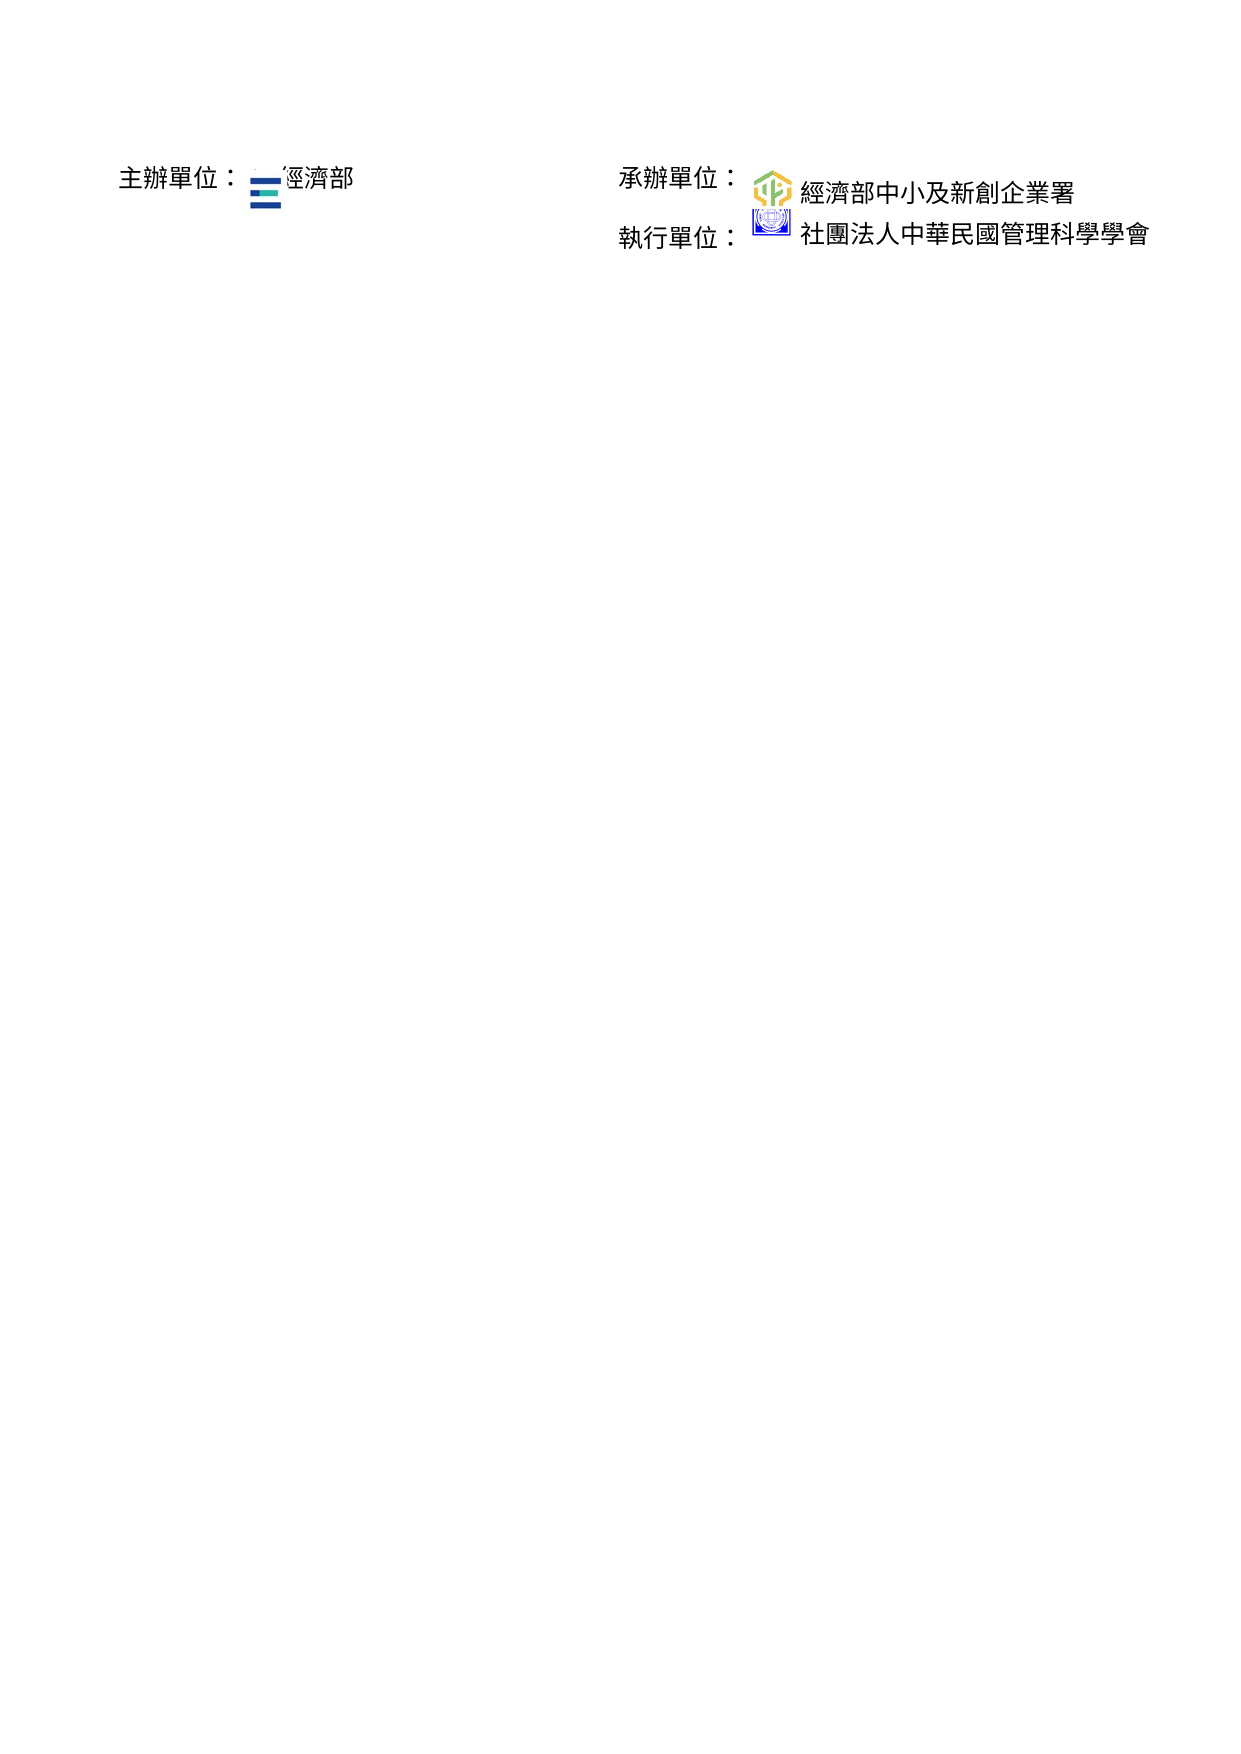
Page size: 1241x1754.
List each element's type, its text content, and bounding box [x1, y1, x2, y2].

text 社團法人中華民國管理科學學會 [800, 209, 1152, 251]
text 經濟部中小及新創企業署 [800, 168, 1152, 209]
text 主辦單位：： 經濟部 承辦單位： [118, 158, 1167, 268]
text 執行單位： [568, 194, 785, 257]
